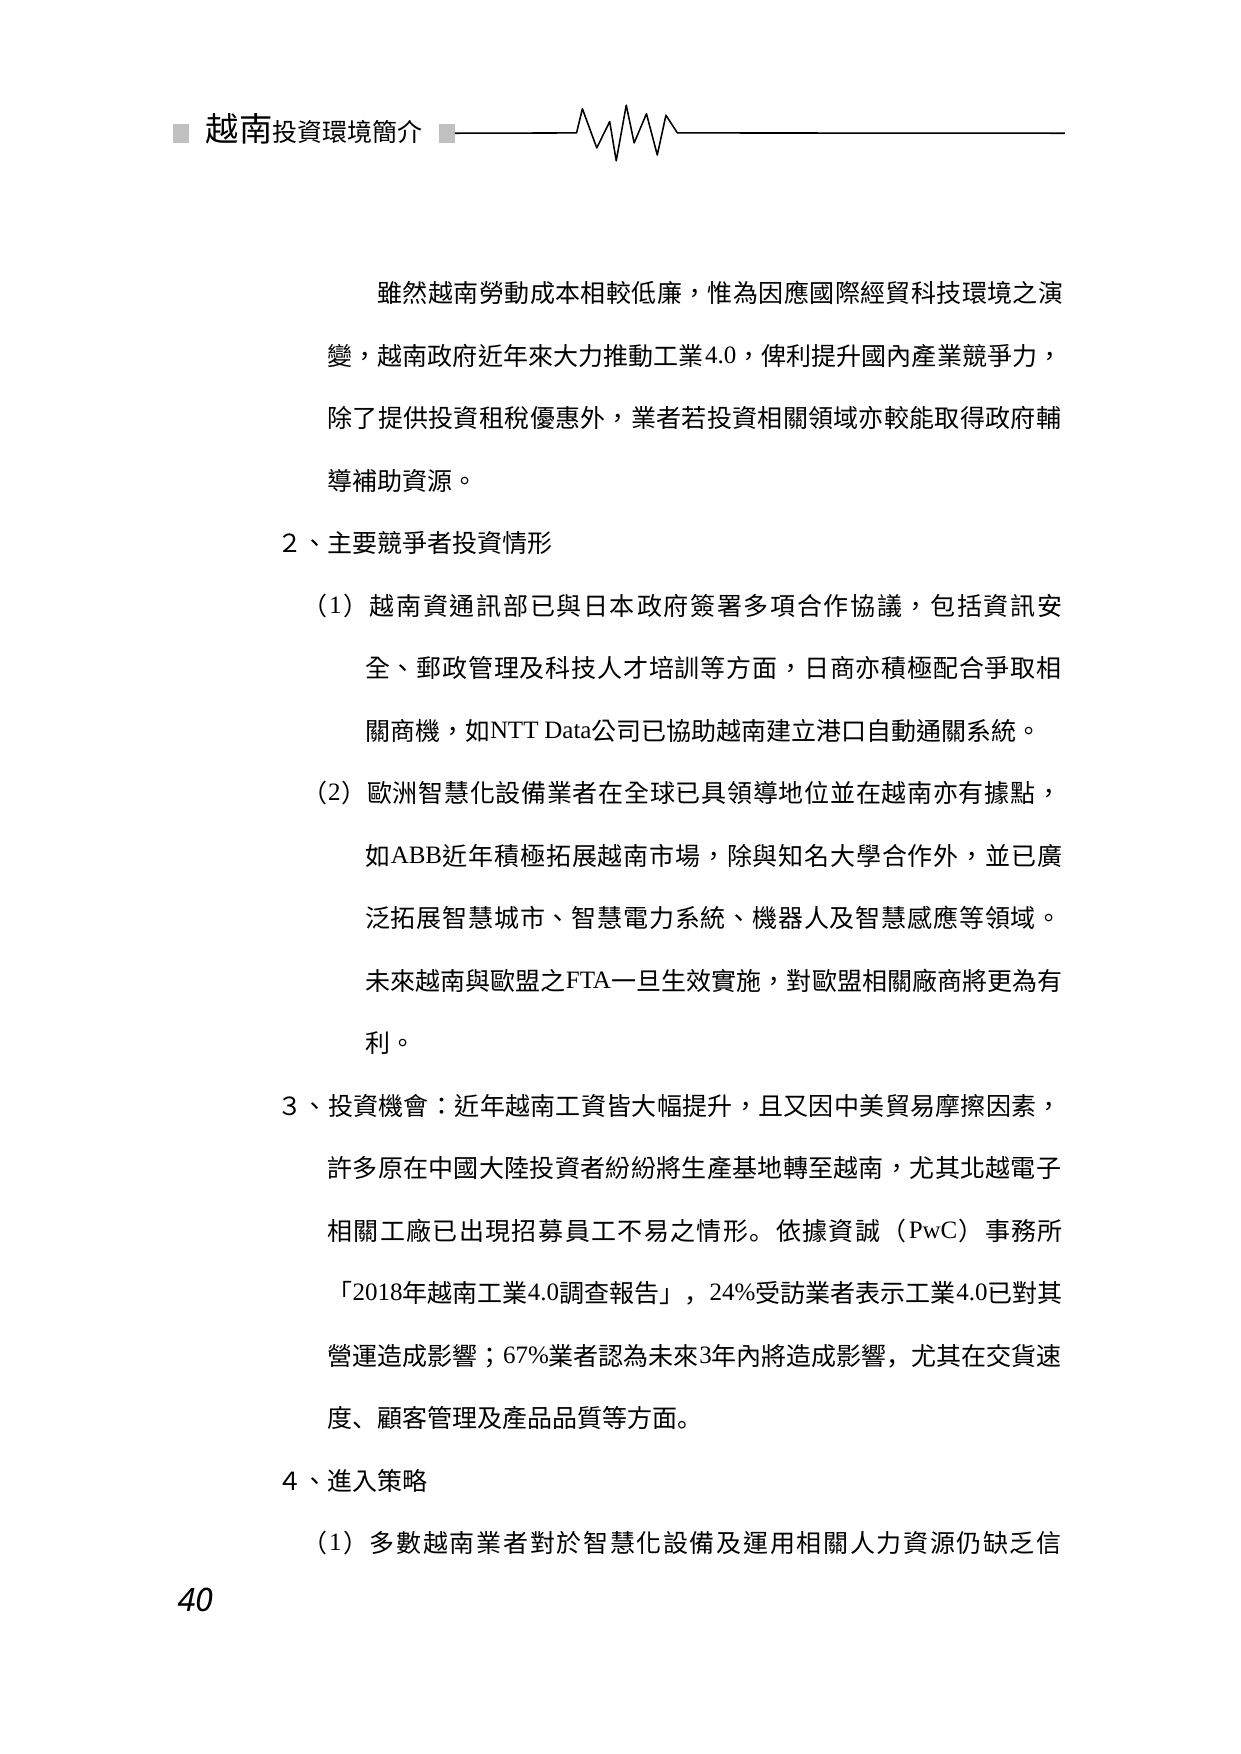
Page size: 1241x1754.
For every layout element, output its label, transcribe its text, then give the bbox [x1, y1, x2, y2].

text ３、投資機會：近年越南工資皆大幅提升，且又因中美貿易摩擦因素，許多原在中國大陸投資者紛紛將生產基地轉至越南，尤其北越電子相關工廠已出現招募員工不易之情形。依據資誠（PwC）事務所「2018年越南工業4.0調查報告」，24%受訪業者表示工業4.0已對其營運造成影響；67%業者認為未來3年內將造成影響，尤其在交貨速度、顧客管理及產品品質等方面。 [277, 1063, 1063, 1438]
text （1）多數越南業者對於智慧化設備及運用相關人力資源仍缺乏信 [302, 1500, 1063, 1563]
text 雖然越南勞動成本相較低廉，惟為因應國際經貿科技環境之演變，越南政府近年來大力推動工業4.0，俾利提升國內產業競爭力，除了提供投資租稅優惠外，業者若投資相關領域亦較能取得政府輔導補助資源。 [327, 250, 1063, 500]
text （2）歐洲智慧化設備業者在全球已具領導地位並在越南亦有據點，如ABB近年積極拓展越南市場，除與知名大學合作外，並已廣泛拓展智慧城市、智慧電力系統、機器人及智慧感應等領域。未來越南與歐盟之FTA一旦生效實施，對歐盟相關廠商將更為有利。 [302, 750, 1063, 1063]
text ４、進入策略 [277, 1438, 1063, 1500]
text （1）越南資通訊部已與日本政府簽署多項合作協議，包括資訊安全、郵政管理及科技人才培訓等方面，日商亦積極配合爭取相關商機，如NTT Data公司已協助越南建立港口自動通關系統。 [302, 563, 1063, 750]
text ２、主要競爭者投資情形 [277, 500, 1063, 563]
